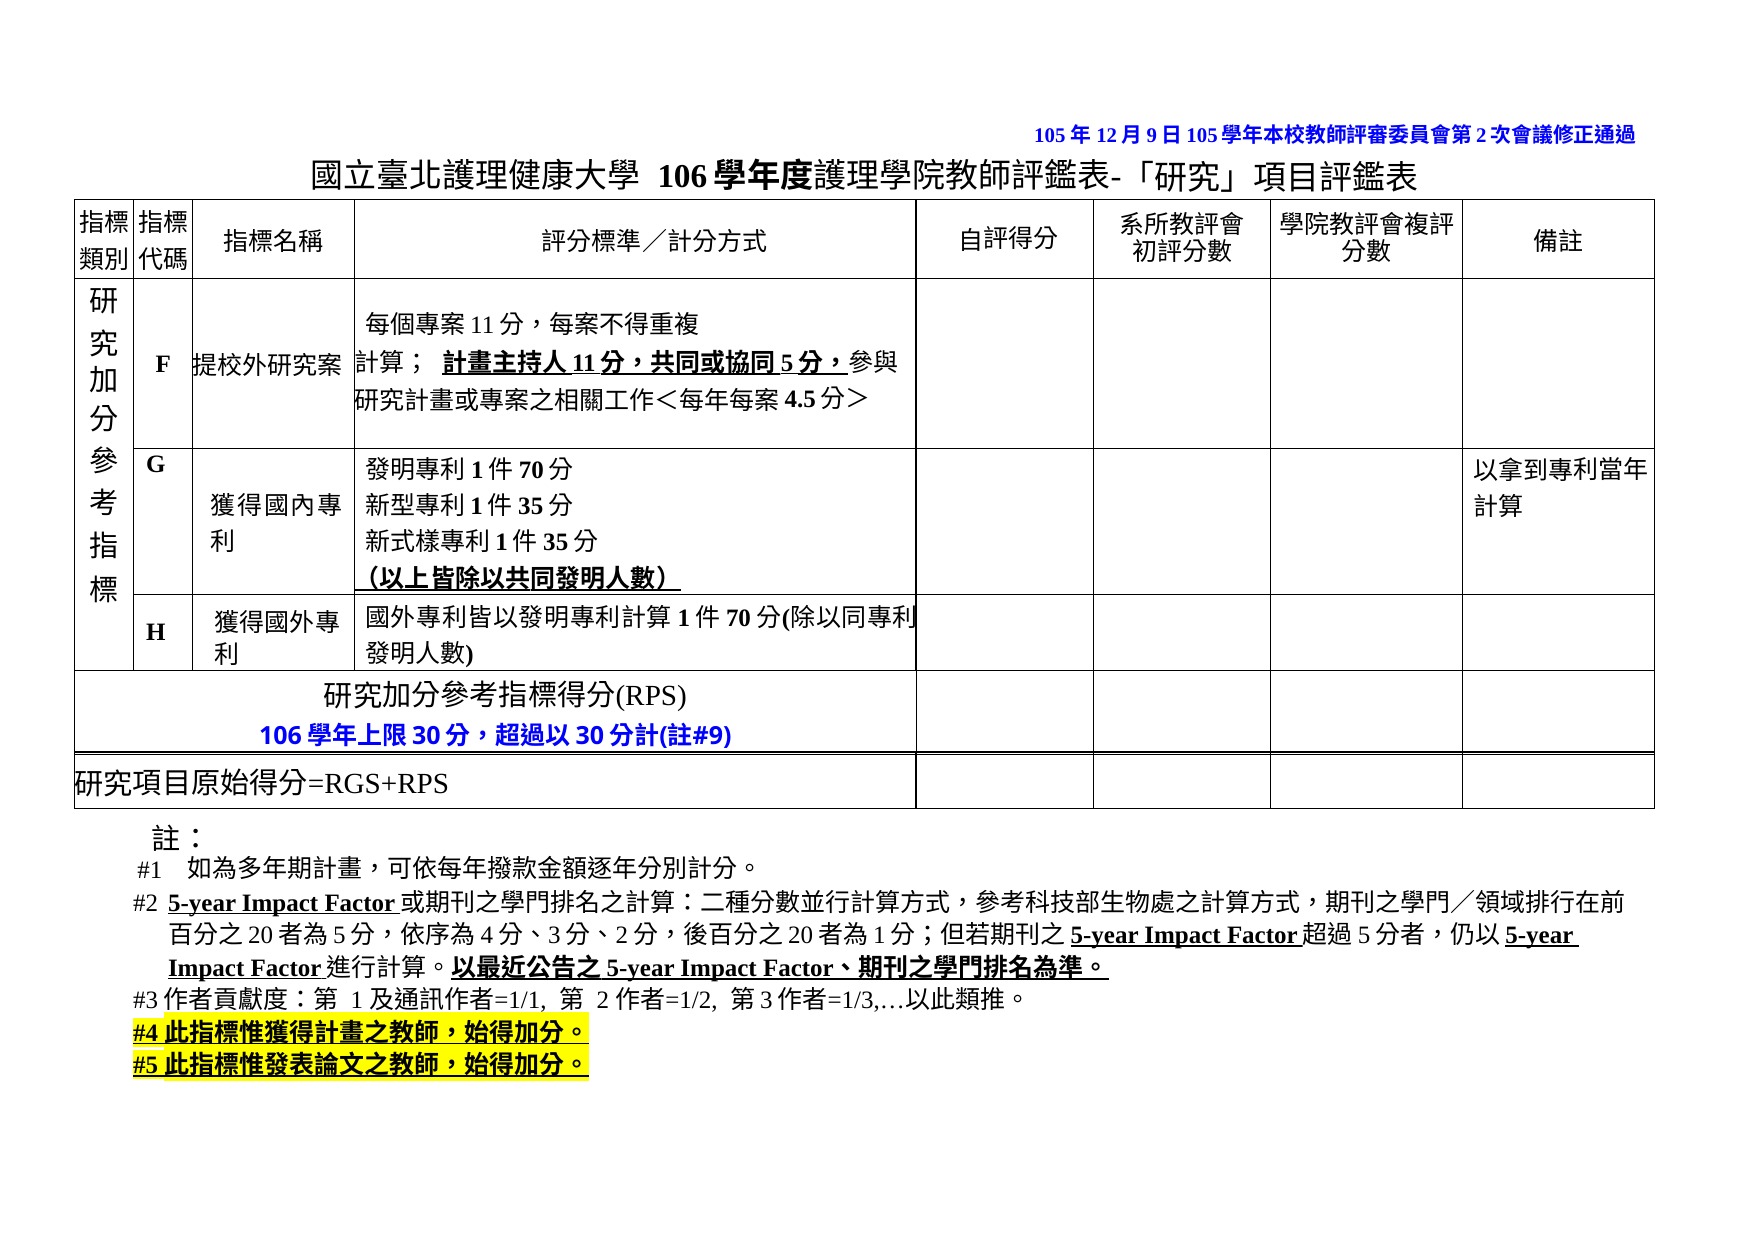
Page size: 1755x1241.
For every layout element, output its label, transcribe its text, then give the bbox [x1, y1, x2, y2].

table_cell 研 究 加 分 參 考 指 標 [75, 279, 133, 670]
table_cell [1463, 279, 1654, 448]
text #5 此指標惟發表論文之教師，始得加分。 [133, 1048, 1638, 1080]
table_cell 學院教評會複評分數 [1271, 200, 1462, 278]
table_cell 指標代碼 [134, 200, 192, 278]
text #3作者貢獻度：第 1 及通訊作者=1/1, 第 2 作者=1/2, 第3作者=1/3,…以此類推。 [133, 983, 1638, 1015]
table_cell 獲得國外專利 [193, 595, 354, 670]
table_cell [1094, 595, 1270, 670]
table_cell 每個專案11分，每案不得重複 計算； 計畫主持人11分，共同或協同5分，參與研究計畫或專案之相關工作＜每年每案4.5分＞ [355, 279, 915, 448]
table_cell 指標名稱 [193, 200, 354, 278]
text #4 此指標惟獲得計畫之教師，始得加分。 [133, 1015, 1638, 1048]
table_cell [1463, 595, 1654, 670]
table_cell [1271, 755, 1462, 808]
table_cell [1094, 755, 1270, 808]
table_cell [917, 671, 1093, 751]
table_header 國立臺北護理健康大學 106學年度護理學院教師評鑑表-「研究」項目評鑑表 [74, 148, 1654, 199]
table_cell [1463, 671, 1654, 751]
table_cell 發明專利1件70分 新型專利1件35分 新式樣專利1件35分 （以上皆除以共同發明人數） [355, 449, 915, 594]
table_cell 自評得分 [917, 200, 1093, 278]
table_cell 以拿到專利當年計算 [1463, 449, 1654, 594]
text 註： [152, 819, 1638, 855]
table_cell F [134, 279, 192, 448]
table_cell 評分標準／計分方式 [355, 200, 915, 278]
table_cell [917, 755, 1093, 808]
table_cell 備註 [1463, 200, 1654, 278]
table_cell [917, 595, 1093, 670]
table_cell [1463, 755, 1654, 808]
table_cell [1094, 449, 1270, 594]
table_cell 指標類別 [75, 200, 133, 278]
table_cell H [134, 595, 192, 670]
table_cell [1271, 671, 1462, 751]
table_cell G [134, 449, 192, 594]
table_cell [1094, 279, 1270, 448]
table_cell 獲得國內專利 [193, 449, 354, 594]
table_cell [1271, 449, 1462, 594]
table_cell 研究項目原始得分=RGS+RPS [75, 755, 915, 808]
text #1 如為多年期計畫，可依每年撥款金額逐年分別計分。 [137, 855, 1638, 885]
table_cell [1271, 279, 1462, 448]
table_cell [1271, 595, 1462, 670]
table_cell 提校外研究案 [193, 279, 354, 448]
table_cell [917, 279, 1093, 448]
text #2 5-year Impact Factor或期刊之學門排名之計算：二種分數並行計算方式，參考科技部生物處之計算方式，期刊之學門／領域排行在前百分之20者為5分，依序為4分、3分、2分，後百分之20者為1分；但若期刊之5-year Impact Factor超過5分者，仍以5-year Impact Factor進行計算。以最近公告之5-year Impact Factor、期刊之學門排名為準。 [133, 885, 1638, 983]
table_cell 國外專利皆以發明專利計算1件70分(除以同專利發明人數) [355, 595, 915, 670]
table_cell 研究加分參考指標得分(RPS) 106學年上限30分，超過以30分計(註#9) [75, 671, 916, 751]
table_cell [1094, 671, 1270, 751]
table_cell 系所教評會 初評分數 [1094, 200, 1270, 278]
table_cell [917, 449, 1093, 594]
